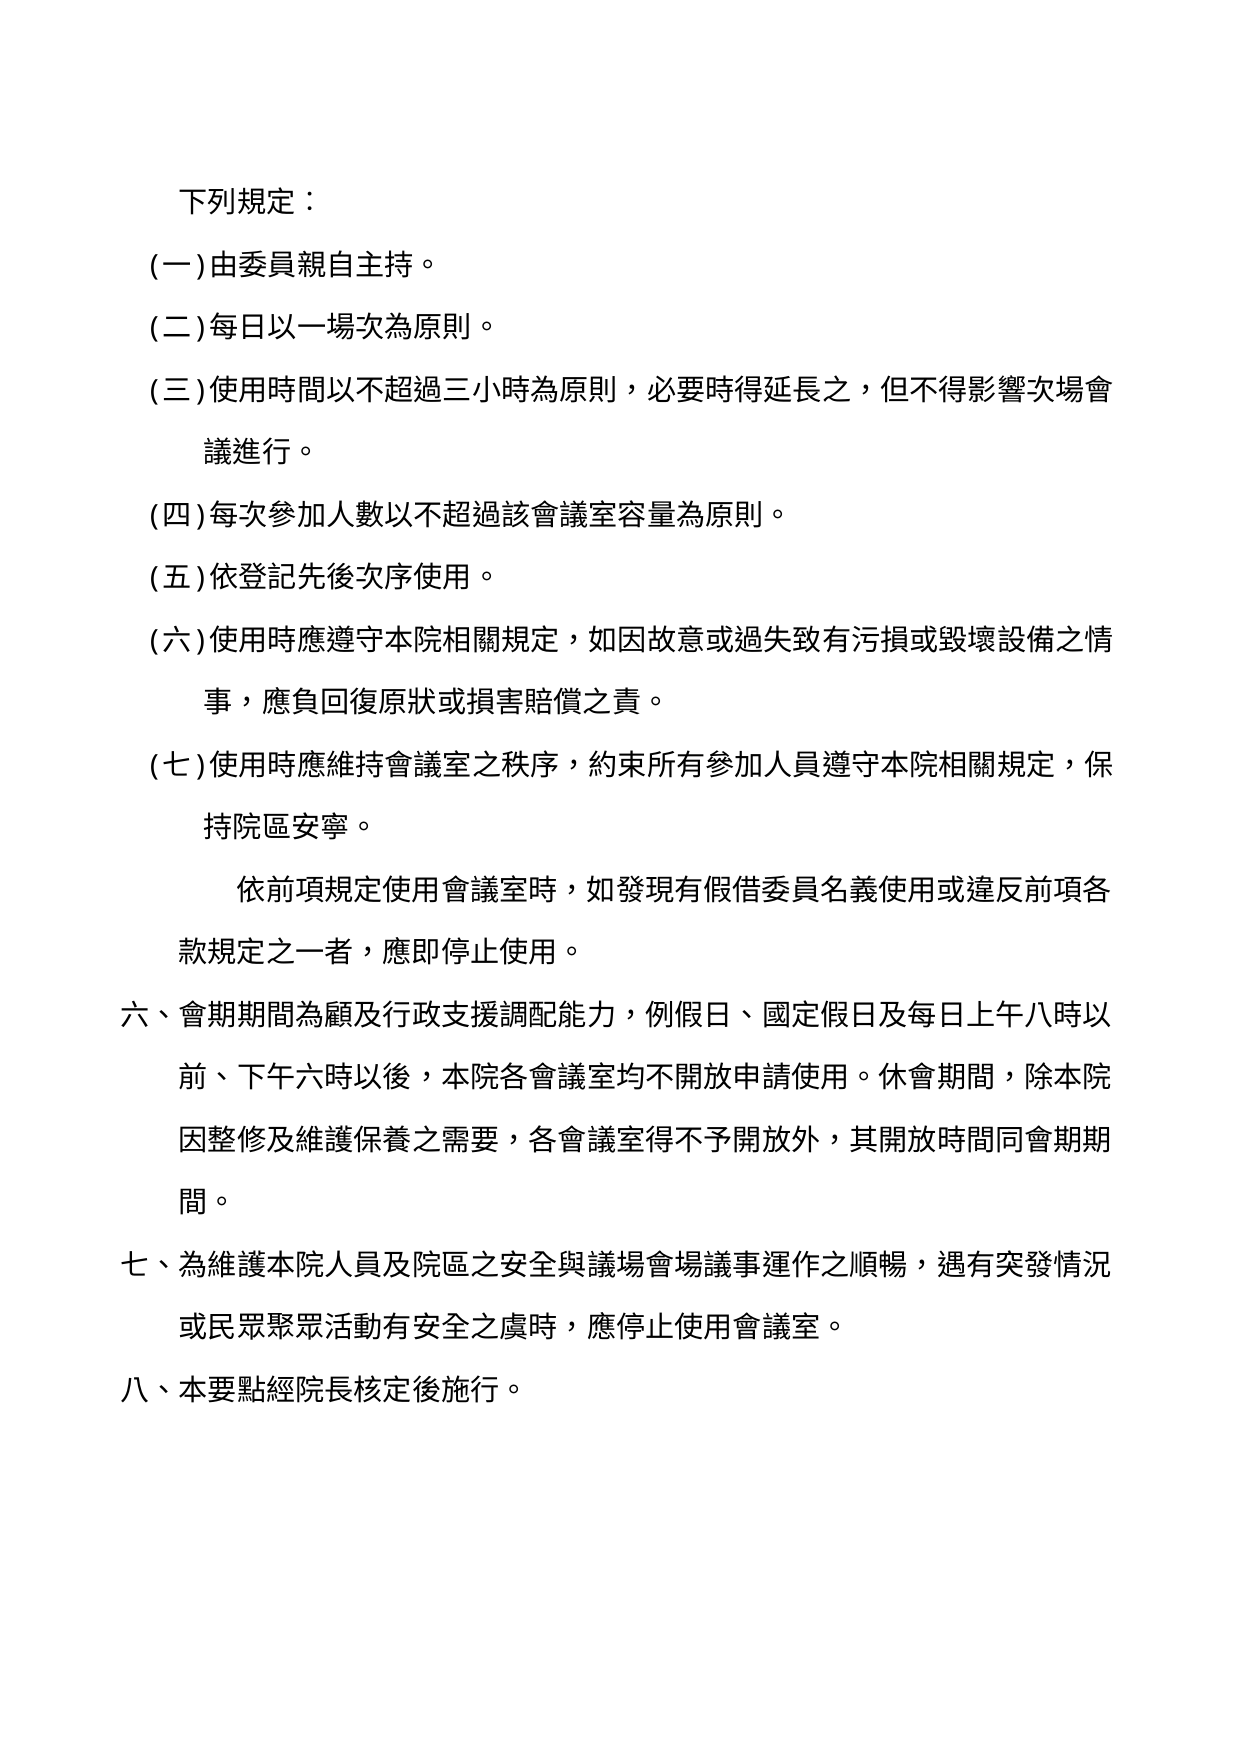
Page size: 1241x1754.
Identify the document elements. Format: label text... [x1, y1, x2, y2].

text 八、本要點經院長核定後施行。 [120, 1346, 1120, 1408]
text (一)由委員親自主持。 [145, 221, 1120, 283]
text 依前項規定使用會議室時，如發現有假借委員名義使用或違反前項各款規定之一者，應即停止使用。 [178, 846, 1120, 971]
text (二)每日以一場次為原則。 [145, 283, 1120, 346]
text 六、會期期間為顧及行政支援調配能力，例假日、國定假日及每日上午八時以前、下午六時以後，本院各會議室均不開放申請使用。休會期間，除本院因整修及維護保養之需要，各會議室得不予開放外，其開放時間同會期期間。 [120, 971, 1120, 1221]
text 下列規定︰ [120, 158, 1120, 221]
text (六)使用時應遵守本院相關規定，如因故意或過失致有污損或毀壞設備之情事，應負回復原狀或損害賠償之責。 [145, 596, 1120, 721]
text (五)依登記先後次序使用。 [145, 533, 1120, 596]
text 七、為維護本院人員及院區之安全與議場會場議事運作之順暢，遇有突發情況或民眾聚眾活動有安全之虞時，應停止使用會議室。 [120, 1221, 1120, 1346]
text (七)使用時應維持會議室之秩序，約束所有參加人員遵守本院相關規定，保持院區安寧。 [145, 721, 1120, 846]
text (四)每次參加人數以不超過該會議室容量為原則。 [145, 471, 1120, 533]
text (三)使用時間以不超過三小時為原則，必要時得延長之，但不得影響次場會議進行。 [145, 346, 1120, 471]
